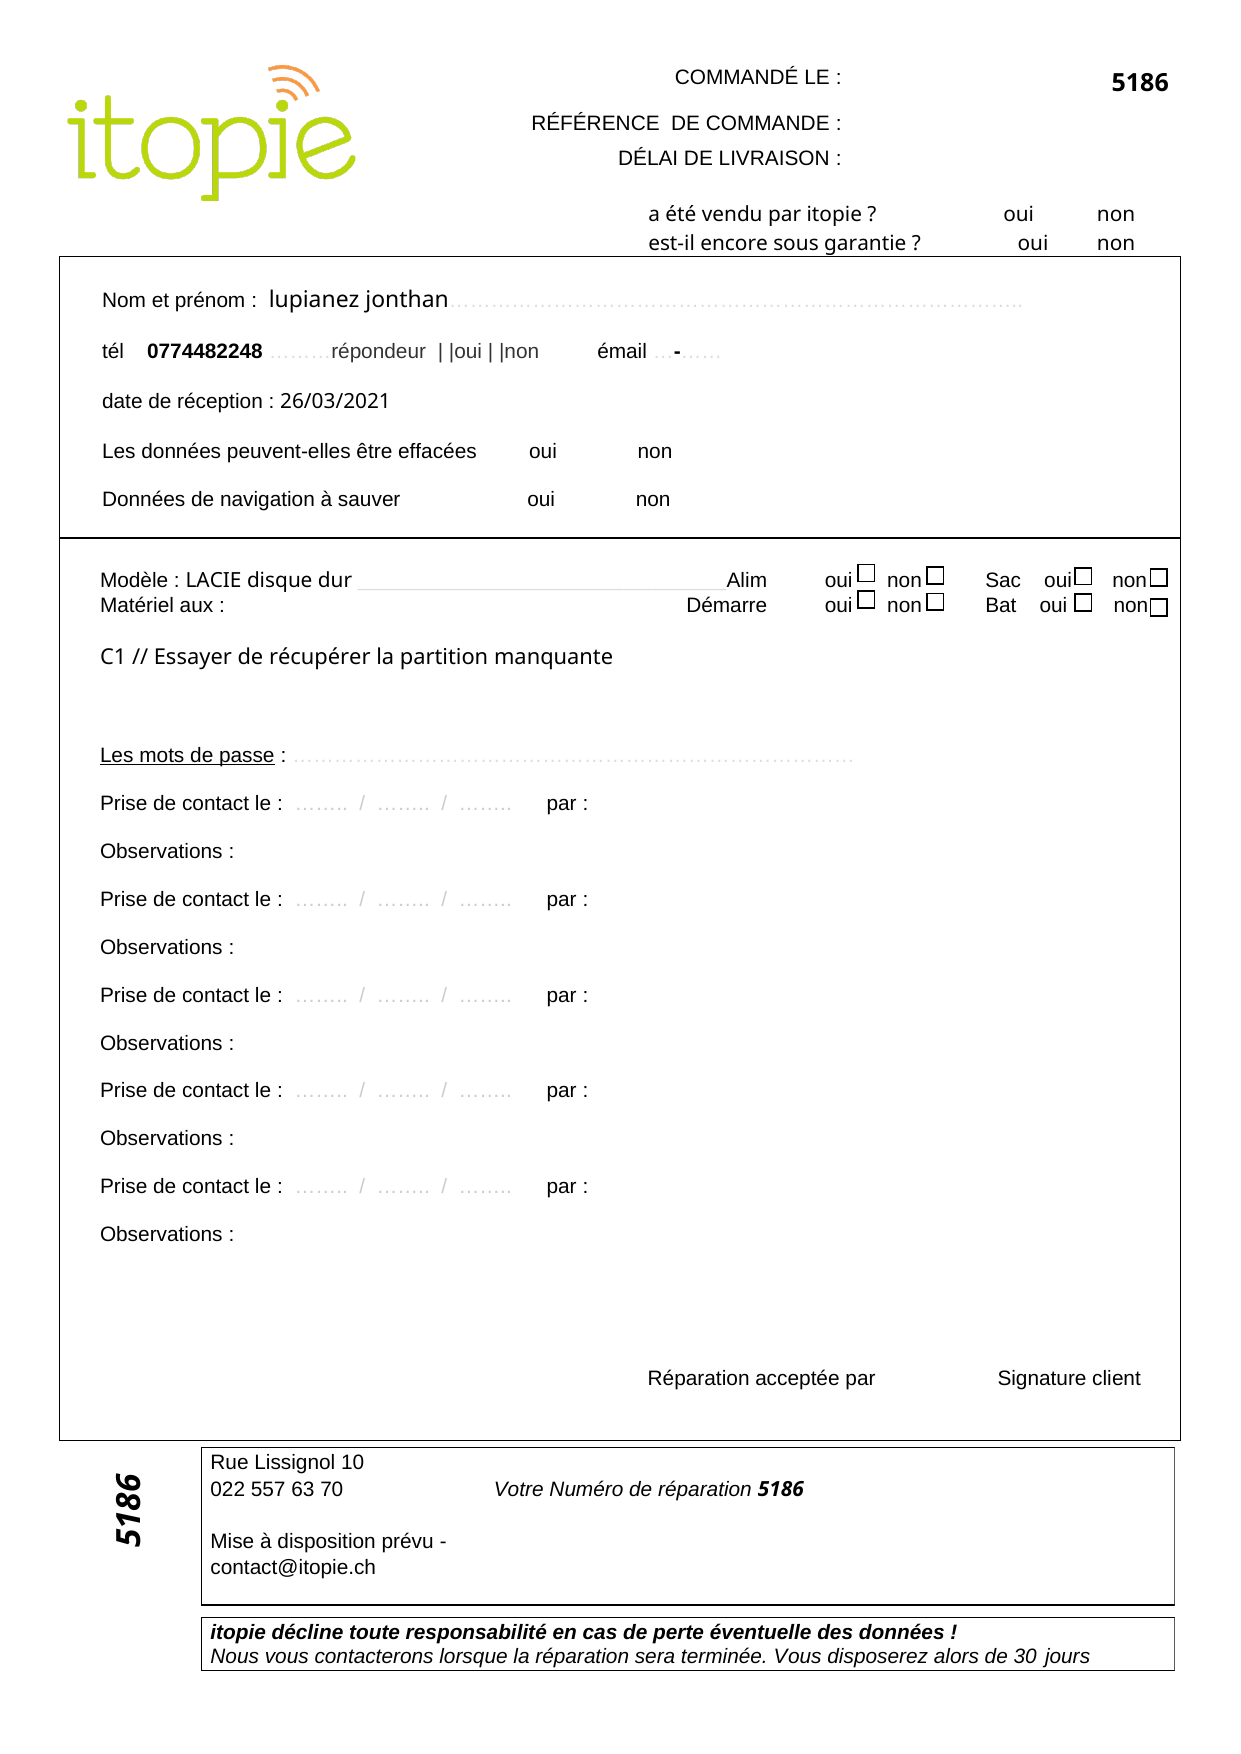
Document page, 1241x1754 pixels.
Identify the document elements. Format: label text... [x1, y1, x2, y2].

table_header Rue Lissignol 10 022 557 63 70 Votre Numéro de réparation 5186 Mise à disposition prévu - contact@itopie.ch [195, 1441, 1180, 1611]
text Observations : [60, 1027, 1180, 1054]
text Prise de contact le : …….. / …….. / …….. par : [60, 788, 1180, 815]
table_cell RÉFÉRENCE DE COMMANDE : [490, 105, 847, 140]
table_header 5186 [847, 59, 1180, 104]
text Données de navigation à sauver oui non [60, 484, 1180, 511]
text Matériel aux : Démarre oui non Bat oui non [60, 590, 1180, 617]
table_header 5186 [59, 1441, 195, 1677]
text date de réception : 26/03/2021 [60, 383, 1180, 415]
text est-il encore sous garantie ? oui non [59, 228, 1181, 256]
text Nom et prénom : lupianez jonthan……………………………………………………………………….. [60, 280, 1180, 314]
table_cell DÉLAI DE LIVRAISON : [490, 140, 847, 175]
text Prise de contact le : …….. / …….. / …….. par : [60, 883, 1180, 911]
text Observations : [60, 1219, 1180, 1246]
text Réparation acceptée par Signature client [60, 1363, 1180, 1390]
text a été vendu par itopie ? oui non [59, 199, 1181, 228]
text C1 // Essayer de récupérer la partition manquante [60, 638, 1180, 671]
text Observations : [60, 836, 1180, 863]
text Modèle : LACIE disque dur Alim oui non Sac oui non [60, 562, 856, 590]
picture [67, 65, 356, 201]
text Les données peuvent-elles être effacées oui non [60, 436, 1180, 463]
text Prise de contact le : …….. / …….. / …….. par : [60, 979, 1180, 1006]
text Observations : [60, 1123, 1180, 1150]
text Modèle : LACIE disque dur Alim oui non Sac oui non [879, 562, 925, 590]
text Prise de contact le : …….. / …….. / …….. par : [60, 1171, 1180, 1198]
table_cell [847, 140, 1180, 175]
text Les mots de passe : ……………………………………………………………………… [60, 740, 1180, 767]
table_header COMMANDÉ LE : [490, 59, 847, 104]
table_cell itopie décline toute responsabilité en cas de perte éventuelle des données ! Nous vous contacterons lorsque la réparation sera terminée. Vous disposerez alors de 30 jours [195, 1611, 1180, 1677]
text tél 0774482248 ………répondeur | |oui | |non émail …-…… [60, 335, 1180, 362]
text Modèle : LACIE disque dur Alim oui non Sac oui non [948, 562, 1180, 590]
text Prise de contact le : …….. / …….. / …….. par : [60, 1075, 1180, 1102]
text Observations : [60, 931, 1180, 958]
table_cell [847, 105, 1180, 140]
